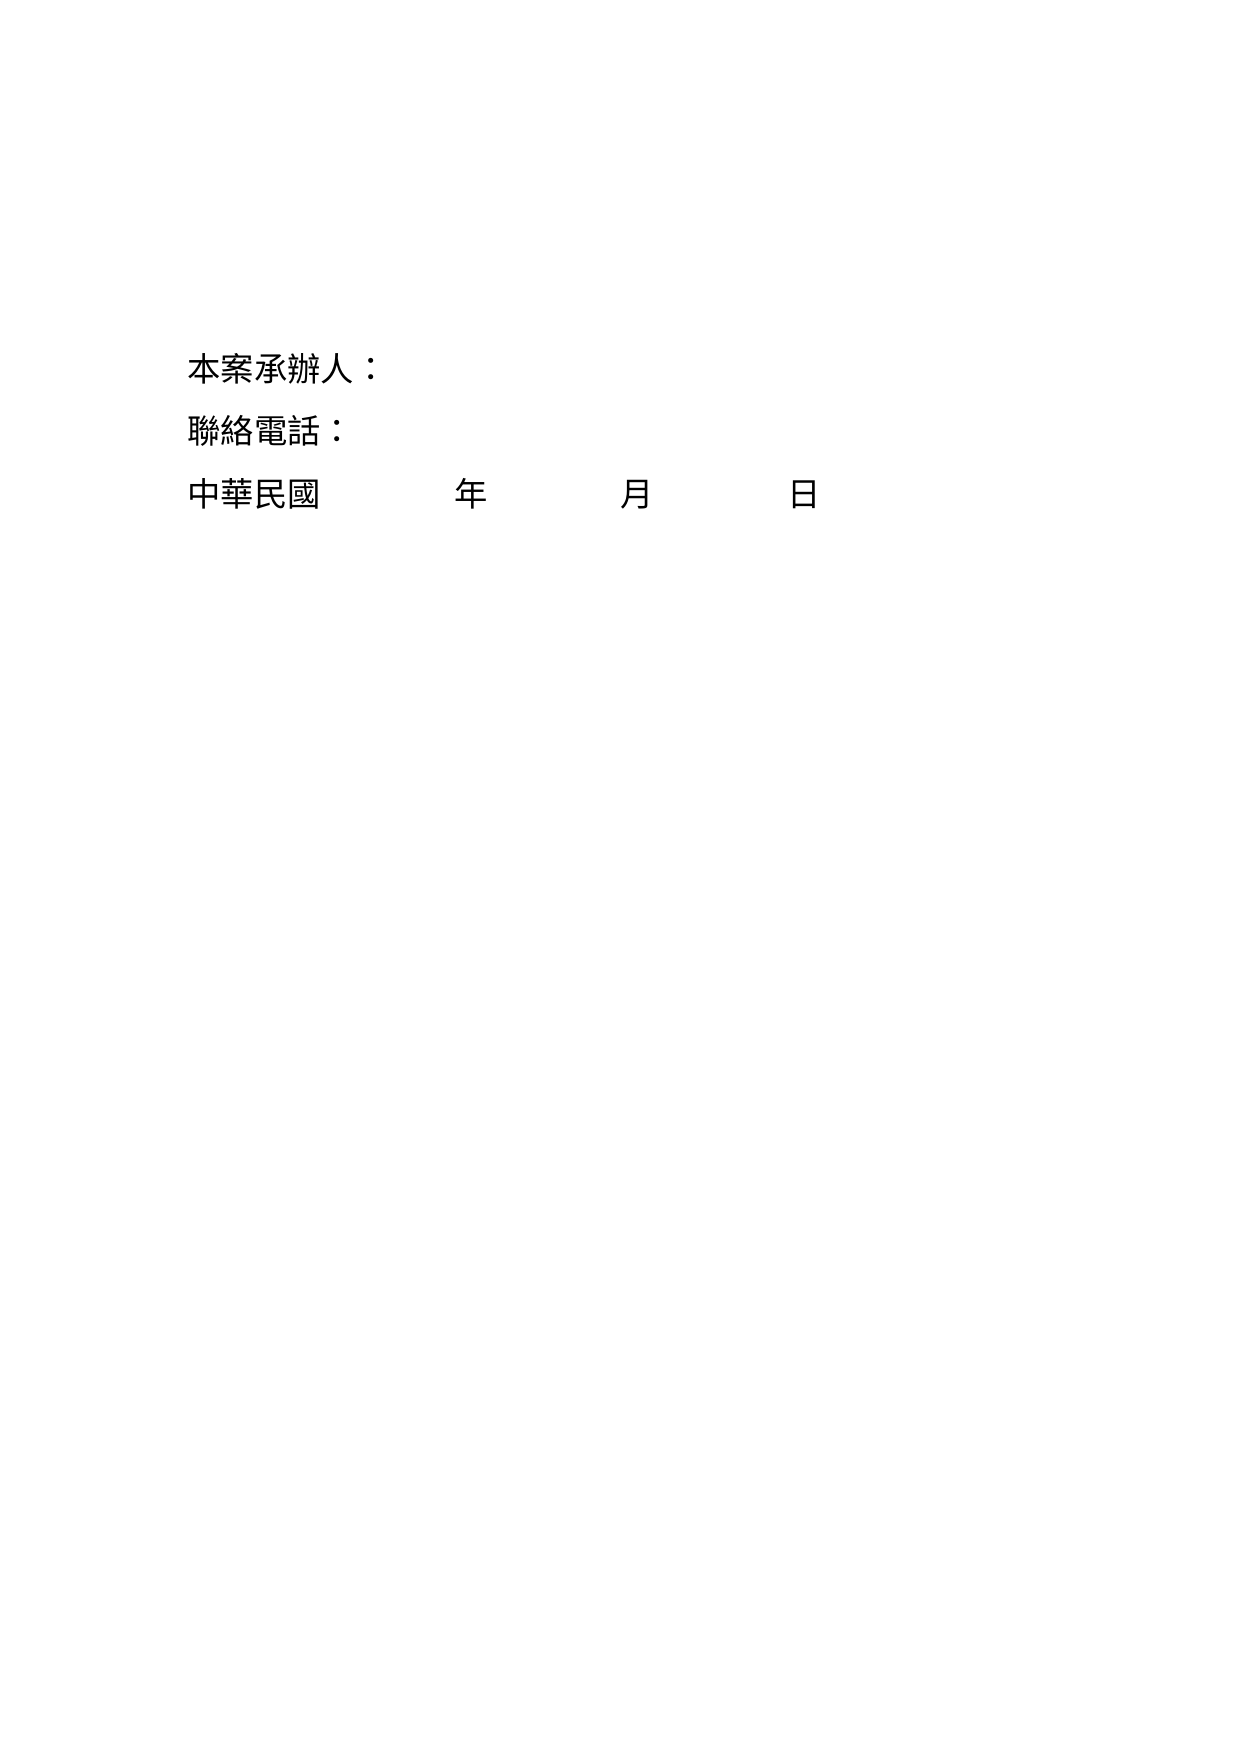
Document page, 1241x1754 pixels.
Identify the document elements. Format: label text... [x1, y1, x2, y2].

text 中華民國 年 月 日 [187, 450, 1053, 513]
text 聯絡電話： [187, 388, 1053, 450]
text 本案承辦人： [187, 325, 1053, 388]
